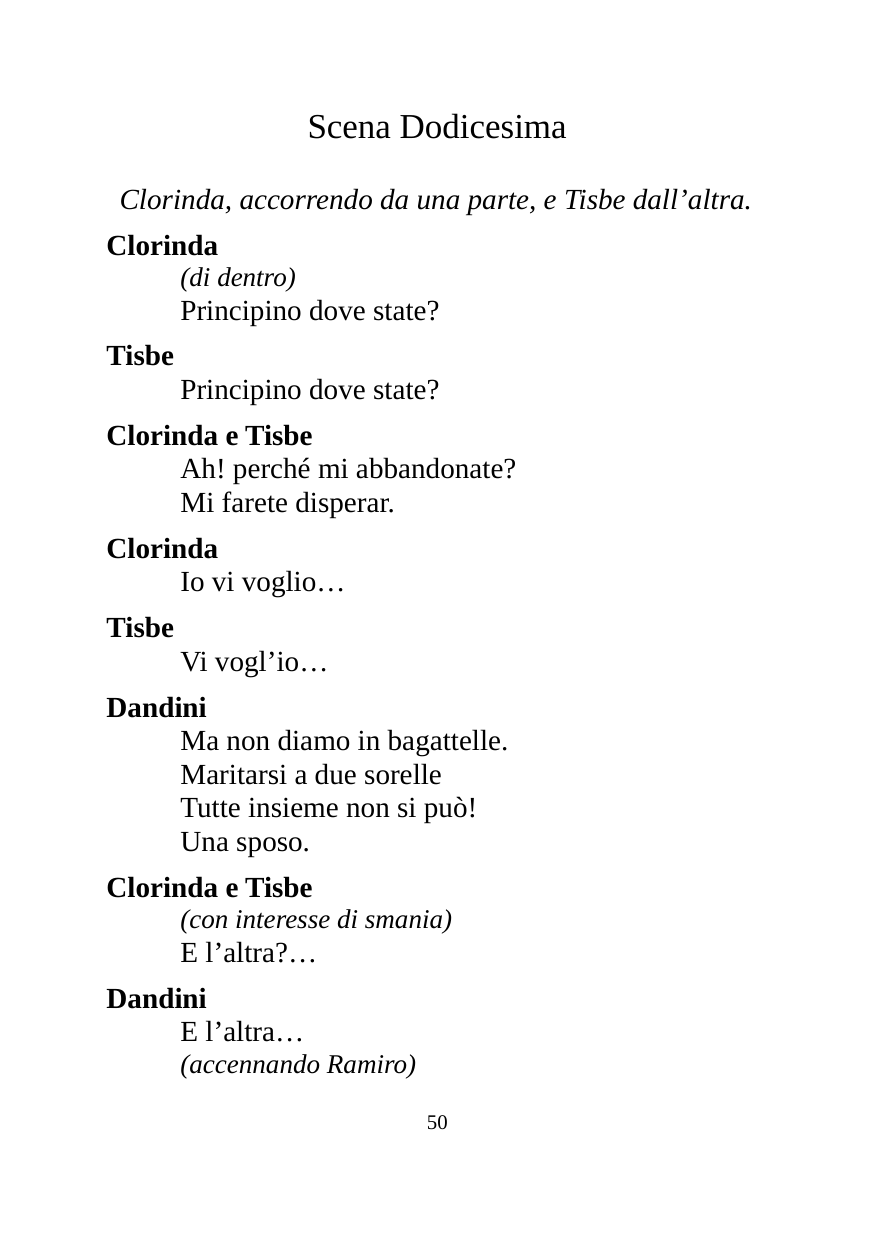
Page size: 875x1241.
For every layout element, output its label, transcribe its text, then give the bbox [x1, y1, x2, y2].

text E l’altra… (accennando Ramiro) [180, 1014, 768, 1079]
text (di dentro) Principino dove state? [180, 261, 768, 326]
text Clorinda e Tisbe [106, 870, 768, 904]
text Clorinda [106, 228, 768, 261]
text Ah! perché mi abbandonate? Mi farete disperar. [180, 452, 768, 519]
text Ma non diamo in bagattelle. Maritarsi a due sorelle Tutte insieme non si può! Una sposo. [180, 723, 768, 858]
subtitle Scena Dodicesima [106, 106, 768, 146]
text Tisbe [106, 338, 768, 372]
text Tisbe [106, 611, 768, 644]
text Dandini [106, 981, 768, 1014]
text Principino dove state? [180, 372, 768, 406]
text Io vi voglio… [180, 564, 768, 598]
text Vi vogl’io… [180, 644, 768, 678]
text Clorinda e Tisbe [106, 418, 768, 452]
text Clorinda [106, 531, 768, 564]
text (con interesse di smania) E l’altra?… [180, 904, 768, 968]
text Dandini [106, 690, 768, 723]
text Clorinda, accorrendo da una parte, e Tisbe dall’altra. [106, 182, 768, 215]
